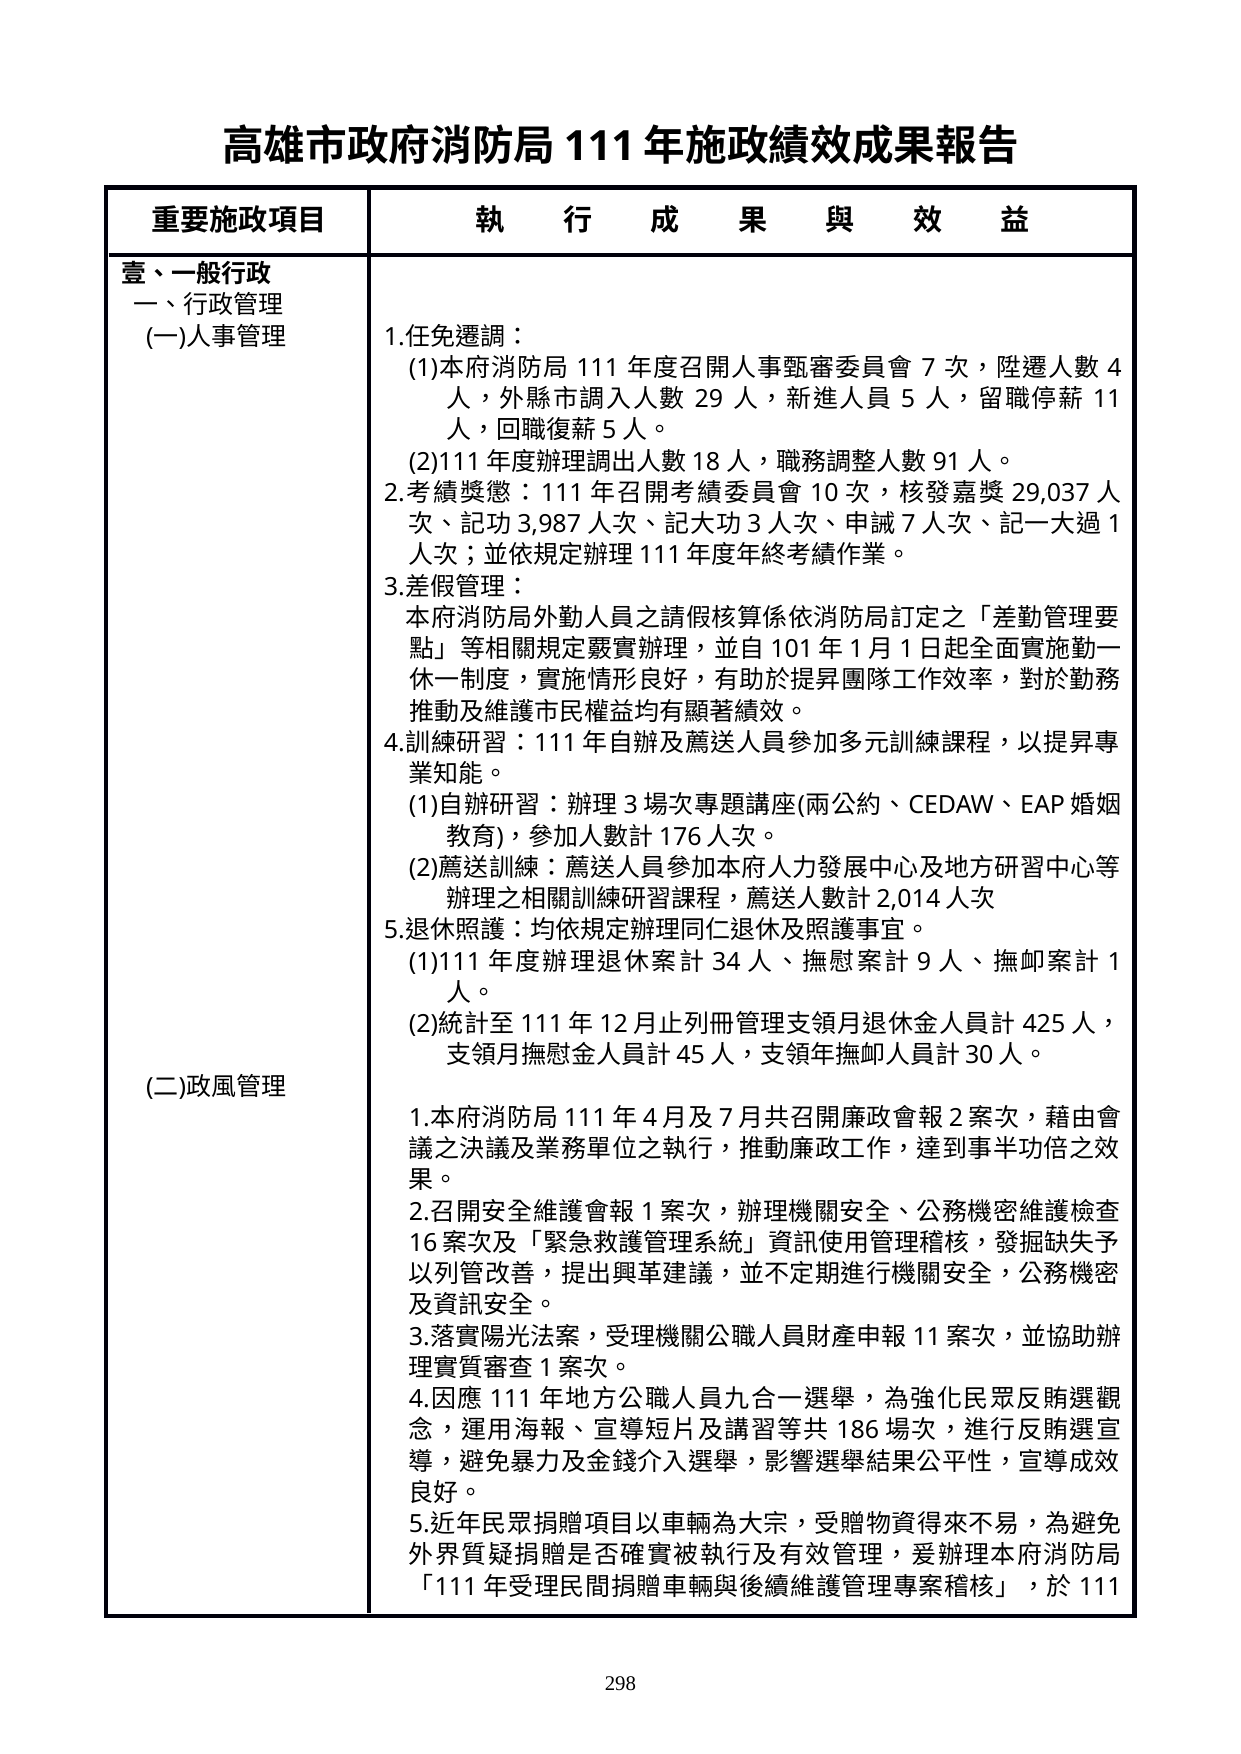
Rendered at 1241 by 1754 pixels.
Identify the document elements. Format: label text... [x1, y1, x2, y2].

table_cell 1.任免遷調： (1)本府消防局 111 年度召開人事甄審委員會 7 次，陞遷人數 4 人，外縣市調入人數 29 人，新進人員 5 人，留職停薪 11 人，回職復薪 5 人。 (2)111年度辦理調出人數 18 人，職務調整人數 91 人。 2.考績獎懲：111年召開考績委員會10次，核發嘉獎29,037人次、記功3,987人次、記大功3人次、申誡7人次、記一大過1人次；並依規定辦理111年度年終考績作業。 3.差假管理： 本府消防局外勤人員之請假核算係依消防局訂定之「差勤管理要點」等相關規定覈實辦理，並自101年1月1日起全面實施勤一休一制度，實施情形良好，有助於提昇團隊工作效率，對於勤務推動及維護市民權益均有顯著績效。 4.訓練研習：111年自辦及薦送人員參加多元訓練課程，以提昇專業知能。 (1)自辦研習：辦理3場次專題講座(兩公約、CEDAW、EAP婚姻教育)，參加人數計176人次。 (2)薦送訓練：薦送人員參加本府人力發展中心及地方研習中心等辦理之相關訓練研習課程，薦送人數計2,014人次 5.退休照護：均依規定辦理同仁退休及照護事宜。 (1)111年度辦理退休案計34人、撫慰案計9人、撫卹案計1人。 (2)統計至111年12月止列冊管理支領月退休金人員計425人，支領月撫慰金人員計45人，支領年撫卹人員計30人。 1.本府消防局111年4月及7月共召開廉政會報2案次，藉由會議之決議及業務單位之執行，推動廉政工作，達到事半功倍之效果。 2.召開安全維護會報1案次，辦理機關安全、公務機密維護檢查16案次及「緊急救護管理系統」資訊使用管理稽核，發掘缺失予以列管改善，提出興革建議，並不定期進行機關安全，公務機密及資訊安全。 3.落實陽光法案，受理機關公職人員財產申報11案次，並協助辦理實質審查1案次。 4.因應111年地方公職人員九合一選舉，為強化民眾反賄選觀念，運用海報、宣導短片及講習等共186場次，進行反賄選宣導，避免暴力及金錢介入選舉，影響選舉結果公平性，宣導成效良好。 5.近年民眾捐贈項目以車輛為大宗，受贈物資得來不易，為避免外界質疑捐贈是否確實被執行及有效管理，爰辦理本府消防局「111年受理民間捐贈車輛與後續維護管理專案稽核」，於111 [371, 257, 1132, 1613]
text 高雄市政府消防局111年施政績效成果報告 [113, 137, 1127, 166]
table_header 重要施政項目 [108, 190, 367, 253]
table_header 執 行 成 果 與 效 益 [371, 190, 1132, 253]
table_cell 壹、一般行政 一、行政管理 (一)人事管理 (二)政風管理 [108, 254, 367, 1613]
